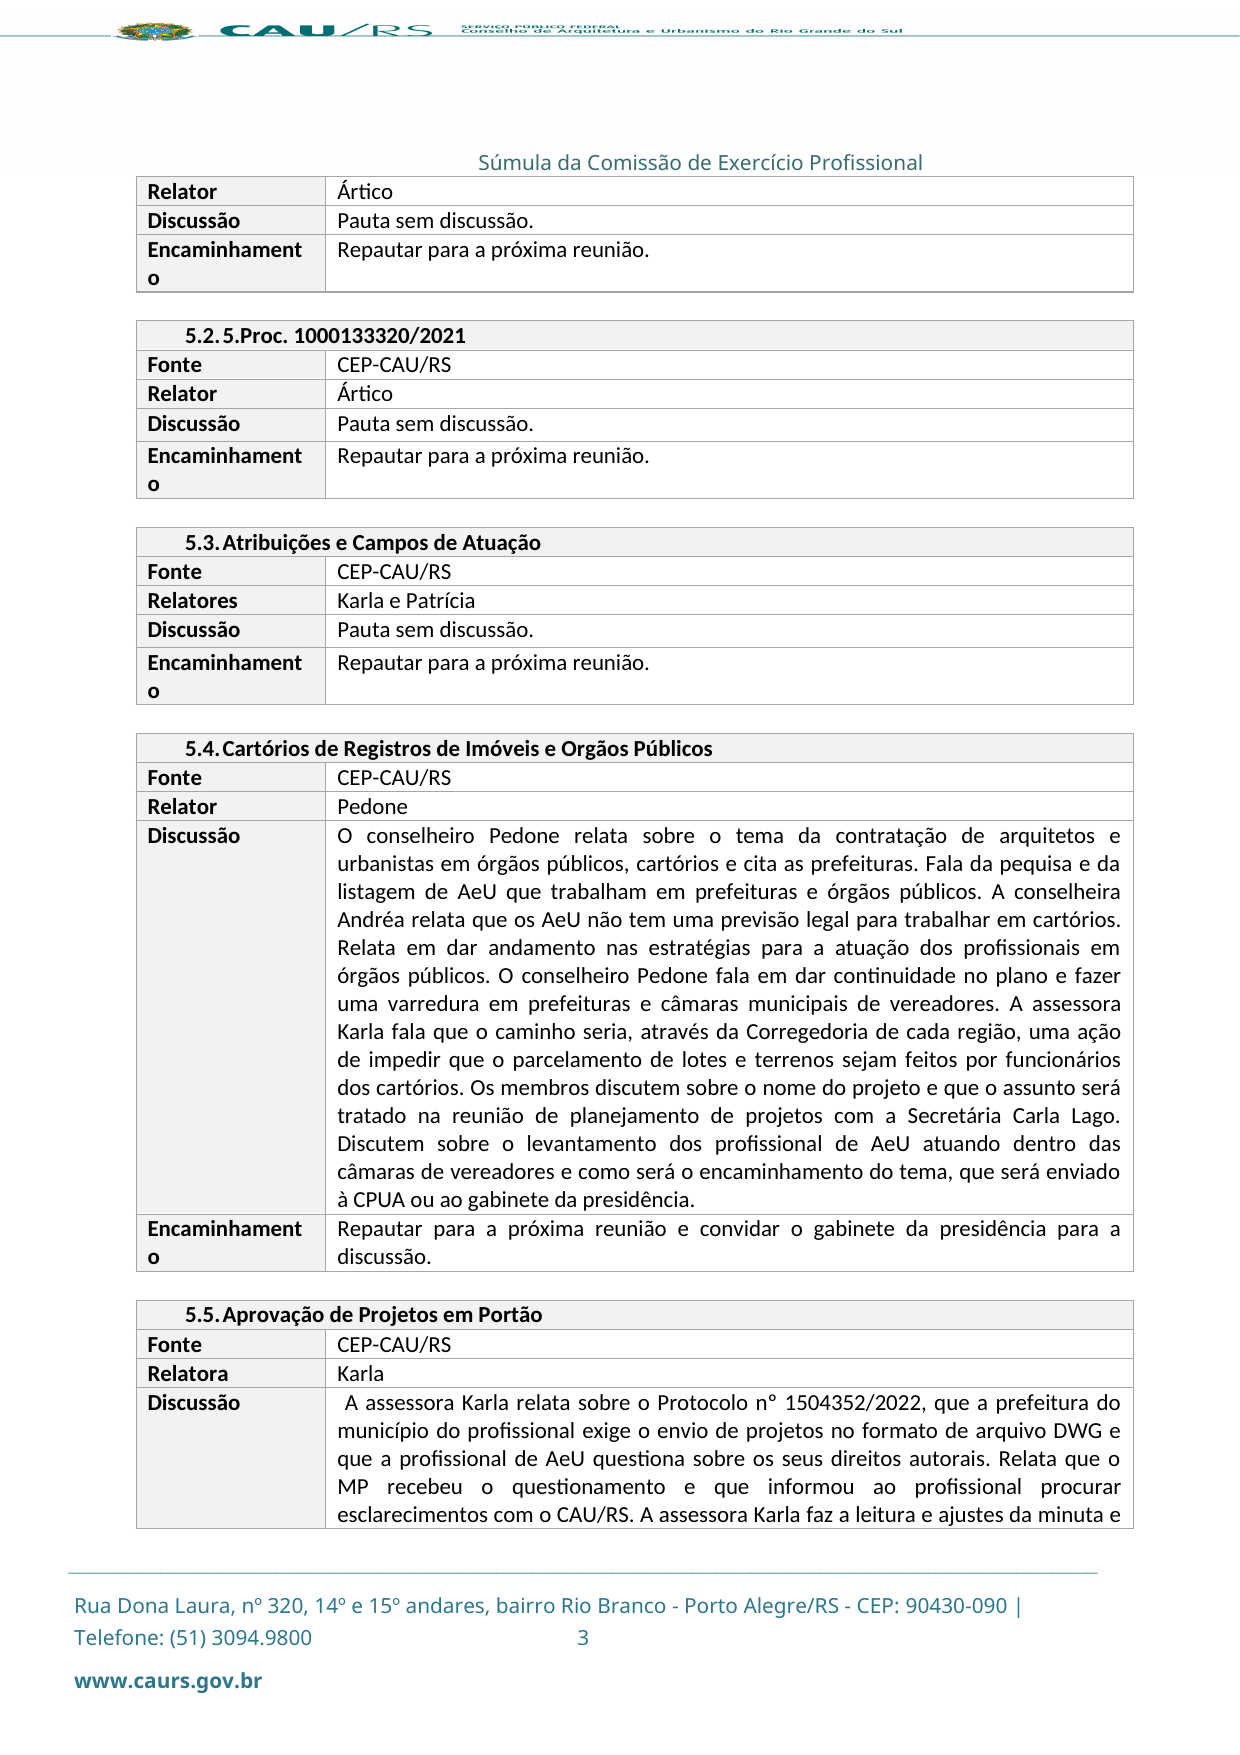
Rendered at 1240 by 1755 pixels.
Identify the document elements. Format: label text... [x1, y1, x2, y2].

table_cell Relator [137, 792, 325, 820]
table_cell [131, 379, 136, 408]
table_cell [136, 293, 1133, 320]
table_cell [131, 1300, 136, 1329]
table_cell Discussão [137, 821, 325, 1213]
table_cell [131, 762, 136, 791]
table_cell Fonte [137, 1330, 325, 1358]
table_cell [131, 647, 136, 704]
table_cell Fonte [137, 351, 325, 378]
table_cell Repautar para a próxima reunião. [326, 235, 1133, 291]
table_cell 5.Proc. 1000133320/2021 [137, 321, 1133, 349]
table_cell Discussão [137, 409, 325, 441]
table_cell Relator [137, 380, 325, 408]
table_cell Pauta sem discussão. [326, 615, 1133, 647]
table_cell [131, 176, 136, 205]
table_cell Ártico [326, 380, 1133, 408]
table_cell Discussão [137, 206, 325, 234]
table_cell [131, 585, 136, 614]
table_cell Pauta sem discussão. [326, 409, 1133, 441]
table_cell [136, 1272, 1133, 1299]
table_cell [131, 527, 136, 556]
table_cell Repautar para a próxima reunião. [326, 648, 1133, 704]
table_cell Repautar para a próxima reunião. [326, 442, 1133, 498]
table_cell Atribuições e Campos de Atuação [137, 528, 1133, 556]
table_cell Relator [137, 177, 325, 205]
table_cell Relatores [137, 586, 325, 614]
table_cell Fonte [137, 763, 325, 791]
table_cell Cartórios de Registros de Imóveis e Orgãos Públicos [137, 734, 1133, 762]
table_cell [131, 1358, 136, 1387]
table_cell Pedone [326, 792, 1133, 820]
table_cell Repautar para a próxima reunião e convidar o gabinete da presidência para a discussão. [326, 1215, 1133, 1271]
table_cell [136, 705, 1133, 733]
table_cell Encaminhamento [137, 1215, 325, 1271]
table_cell [131, 1214, 136, 1271]
table_cell Pauta sem discussão. [326, 206, 1133, 234]
table_cell Karla [326, 1359, 1133, 1387]
table_cell [131, 441, 136, 498]
table_cell [131, 791, 136, 820]
table_cell [131, 234, 136, 291]
table_cell Karla e Patrícia [326, 586, 1133, 614]
table_cell [131, 1271, 136, 1299]
table_cell [131, 1387, 136, 1528]
table_cell [131, 556, 136, 585]
table_cell CEP-CAU/RS [326, 351, 1133, 378]
table_cell [131, 205, 136, 234]
table_cell Discussão [137, 615, 325, 647]
table_cell O conselheiro Pedone relata sobre o tema da contratação de arquitetos e urbanistas em órgãos públicos, cartórios e cita as prefeituras. Fala da pequisa e da listagem de AeU que trabalham em prefeituras e órgãos públicos. A conselheira Andréa relata que os AeU não tem uma previsão legal para trabalhar em cartórios. Relata em dar andamento nas estratégias para a atuação dos profissionais em órgãos públicos. O conselheiro Pedone fala em dar continuidade no plano e fazer uma varredura em prefeituras e câmaras municipais de vereadores. A assessora Karla fala que o caminho seria, através da Corregedoria de cada região, uma ação de impedir que o parcelamento de lotes e terrenos sejam feitos por funcionários dos cartórios. Os membros discutem sobre o nome do projeto e que o assunto será tratado na reunião de planejamento de projetos com a Secretária Carla Lago. Discutem sobre o levantamento dos profissional de AeU atuando dentro das câmaras de vereadores e como será o encaminhamento do tema, que será enviado à CPUA ou ao gabinete da presidência. [326, 821, 1133, 1213]
table_cell [131, 350, 136, 378]
table_cell Aprovação de Projetos em Portão [137, 1301, 1133, 1329]
table_cell Relatora [137, 1359, 325, 1387]
table_cell Encaminhamento [137, 442, 325, 498]
table_cell Fonte [137, 557, 325, 585]
table_cell [131, 733, 136, 762]
table_cell Ártico [326, 177, 1133, 205]
table_cell CEP-CAU/RS [326, 557, 1133, 585]
table_cell [131, 1329, 136, 1358]
table_cell [136, 499, 1133, 527]
table_cell CEP-CAU/RS [326, 1330, 1133, 1358]
table_cell CEP-CAU/RS [326, 763, 1133, 791]
table_cell Discussão [137, 1388, 325, 1528]
table_cell [131, 408, 136, 441]
table_cell Encaminhamento [137, 235, 325, 291]
table_cell [131, 291, 136, 320]
table_cell [131, 704, 136, 733]
table_cell [131, 614, 136, 647]
table_cell [131, 320, 136, 349]
table_cell Encaminhamento [137, 648, 325, 704]
table_cell A assessora Karla relata sobre o Protocolo nº 1504352/2022, que a prefeitura do município do profissional exige o envio de projetos no formato de arquivo DWG e que a profissional de AeU questiona sobre os seus direitos autorais. Relata que o MP recebeu o questionamento e que informou ao profissional procurar esclarecimentos com o CAU/RS. A assessora Karla faz a leitura e ajustes da minuta e [326, 1388, 1133, 1528]
table_cell [131, 498, 136, 527]
table_cell [131, 820, 136, 1213]
